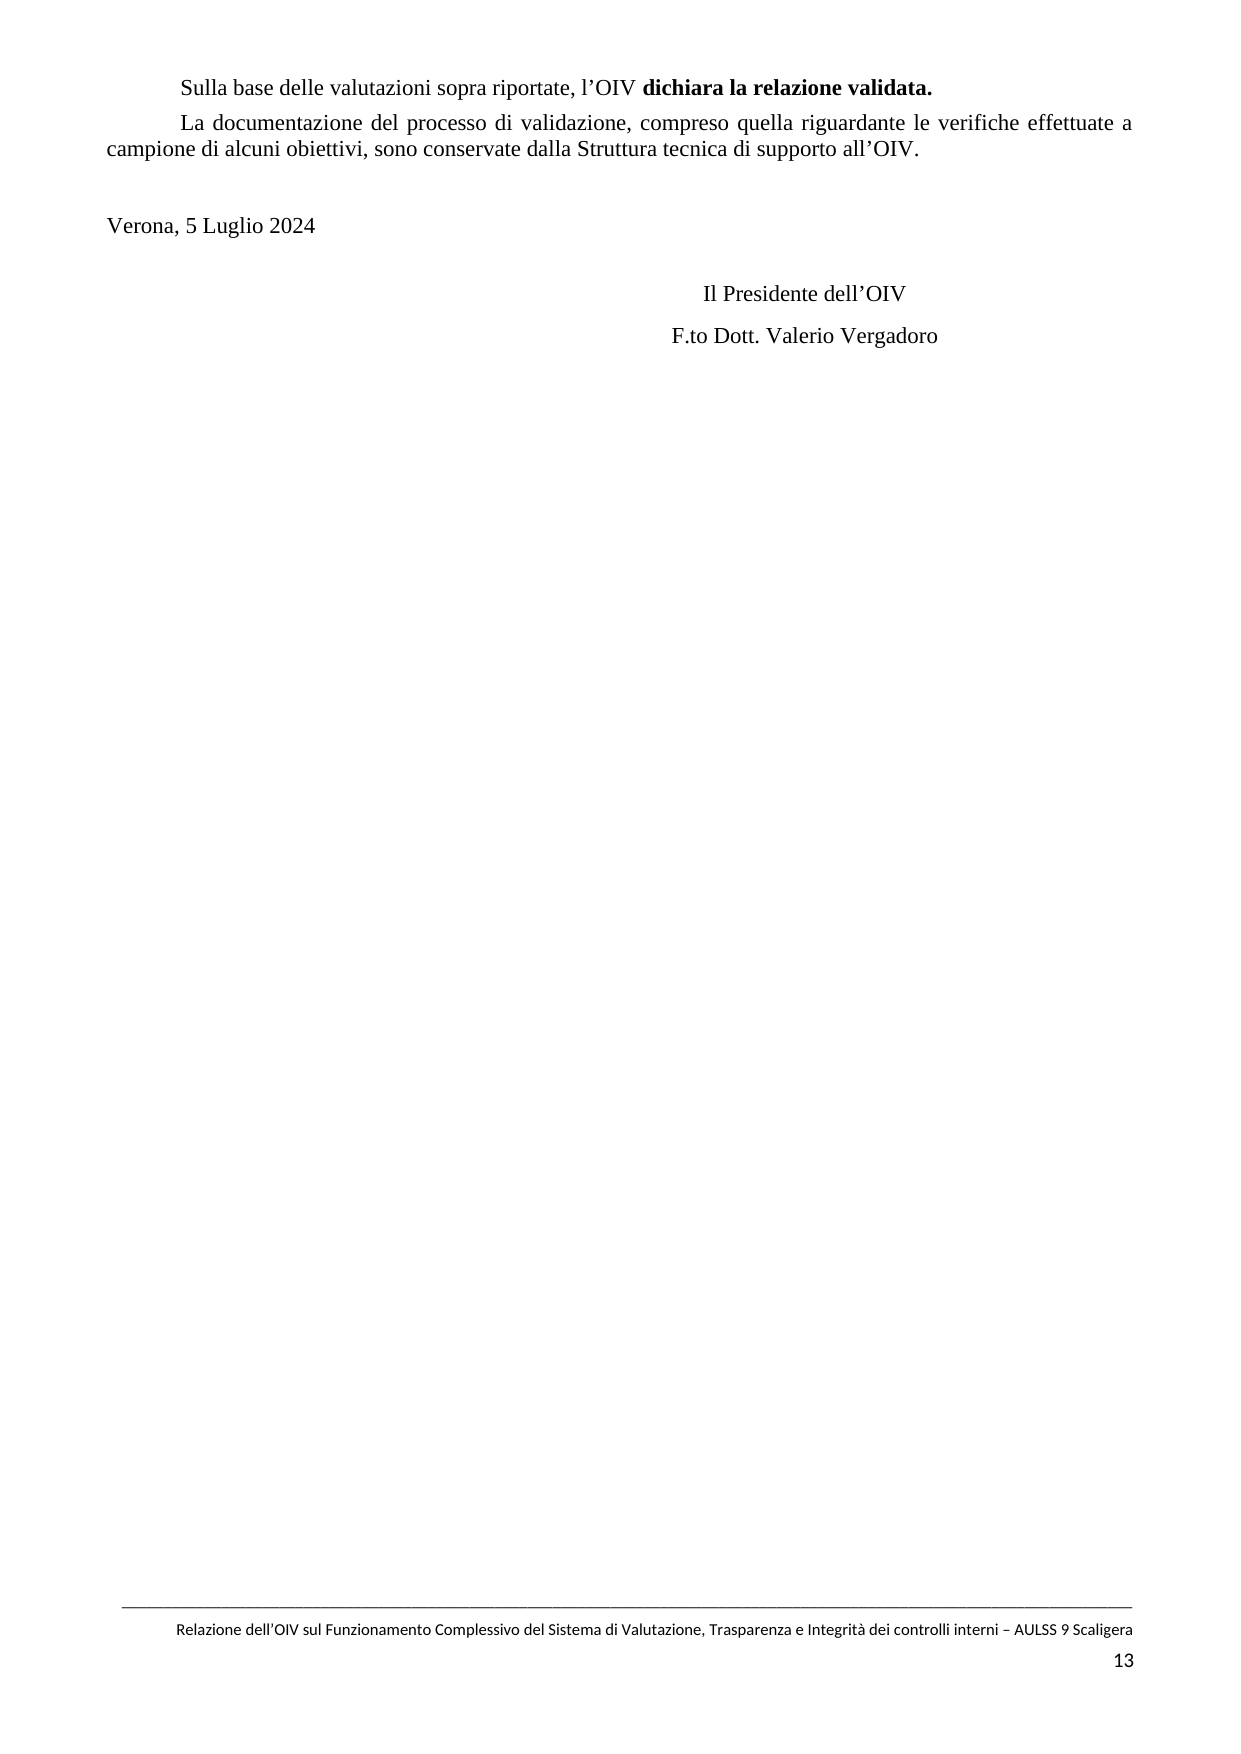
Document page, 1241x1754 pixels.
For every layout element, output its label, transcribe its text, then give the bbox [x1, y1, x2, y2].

text Verona, 5 Luglio 2024 [106, 213, 1134, 239]
text Il Presidente dell’OIV [476, 280, 1134, 307]
text Sulla base delle valutazioni sopra riportate, l’OIV dichiara la relazione validata. [106, 74, 1134, 100]
text La documentazione del processo di validazione, compreso quella riguardante le verifiche effettuate a campione di alcuni obiettivi, sono conservate dalla Struttura tecnica di supporto all’OIV. [106, 108, 1134, 161]
text F.to Dott. Valerio Vergadoro [476, 322, 1134, 348]
